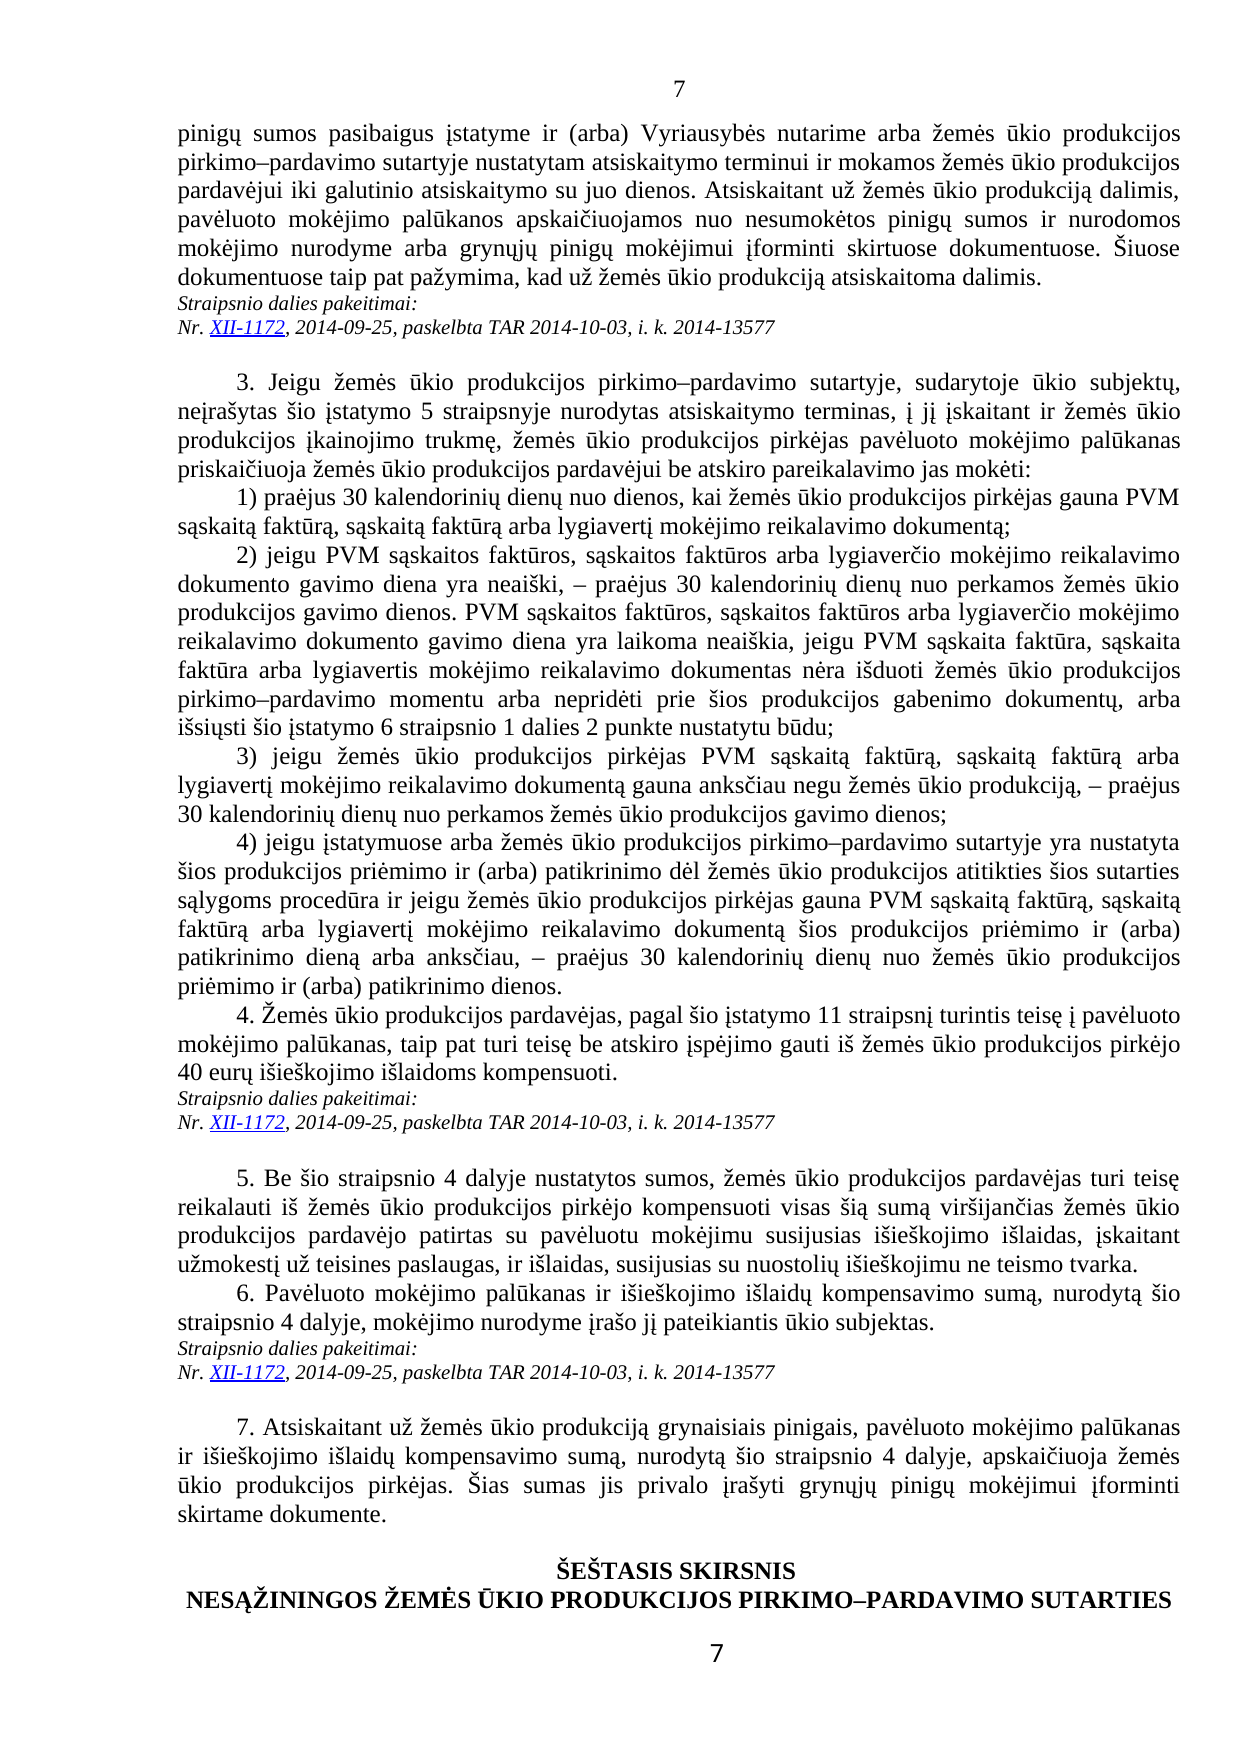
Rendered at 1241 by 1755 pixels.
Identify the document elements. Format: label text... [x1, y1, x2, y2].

text Straipsnio dalies pakeitimai: [177, 291, 1181, 315]
text 3) jeigu žemės ūkio produkcijos pirkėjas PVM sąskaitą faktūrą, sąskaitą faktūrą arba lygiavertį mokėjimo reikalavimo dokumentą gauna anksčiau negu žemės ūkio produkciją, – praėjus 30 kalendorinių dienų nuo perkamos žemės ūkio produkcijos gavimo dienos; [177, 741, 1181, 827]
text Nr. XII-1172, 2014-09-25, paskelbta TAR 2014-10-03, i. k. 2014-13577 [177, 1360, 1181, 1384]
text Straipsnio dalies pakeitimai: [177, 1336, 1181, 1360]
text 1) praėjus 30 kalendorinių dienų nuo dienos, kai žemės ūkio produkcijos pirkėjas gauna PVM sąskaitą faktūrą, sąskaitą faktūrą arba lygiavertį mokėjimo reikalavimo dokumentą; [177, 482, 1181, 540]
text 4. Žemės ūkio produkcijos pardavėjas, pagal šio įstatymo 11 straipsnį turintis teisę į pavėluoto mokėjimo palūkanas, taip pat turi teisę be atskiro įspėjimo gauti iš žemės ūkio produkcijos pirkėjo 40 eurų išieškojimo išlaidoms kompensuoti. [177, 1000, 1181, 1086]
text 4) jeigu įstatymuose arba žemės ūkio produkcijos pirkimo–pardavimo sutartyje yra nustatyta šios produkcijos priėmimo ir (arba) patikrinimo dėl žemės ūkio produkcijos atitikties šios sutarties sąlygoms procedūra ir jeigu žemės ūkio produkcijos pirkėjas gauna PVM sąskaitą faktūrą, sąskaitą faktūrą arba lygiavertį mokėjimo reikalavimo dokumentą šios produkcijos priėmimo ir (arba) patikrinimo dieną arba anksčiau, – praėjus 30 kalendorinių dienų nuo žemės ūkio produkcijos priėmimo ir (arba) patikrinimo dienos. [177, 827, 1181, 1000]
text Straipsnio dalies pakeitimai: [177, 1086, 1181, 1110]
text Nr. XII-1172, 2014-09-25, paskelbta TAR 2014-10-03, i. k. 2014-13577 [177, 1110, 1181, 1134]
text 5. Be šio straipsnio 4 dalyje nustatytos sumos, žemės ūkio produkcijos pardavėjas turi teisę reikalauti iš žemės ūkio produkcijos pirkėjo kompensuoti visas šią sumą viršijančias žemės ūkio produkcijos pardavėjo patirtas su pavėluotu mokėjimu susijusias išieškojimo išlaidas, įskaitant užmokestį už teisines paslaugas, ir išlaidas, susijusias su nuostolių išieškojimu ne teismo tvarka. [177, 1163, 1181, 1278]
text NESĄŽININGOS ŽEMĖS ŪKIO PRODUKCIJOS PIRKIMO–PARDAVIMO SUTARTIES [177, 1585, 1181, 1614]
text 3. Jeigu žemės ūkio produkcijos pirkimo–pardavimo sutartyje, sudarytoje ūkio subjektų, neįrašytas šio įstatymo 5 straipsnyje nurodytas atsiskaitymo terminas, į jį įskaitant ir žemės ūkio produkcijos įkainojimo trukmę, žemės ūkio produkcijos pirkėjas pavėluoto mokėjimo palūkanas priskaičiuoja žemės ūkio produkcijos pardavėjui be atskiro pareikalavimo jas mokėti: [177, 367, 1181, 482]
text 6. Pavėluoto mokėjimo palūkanas ir išieškojimo išlaidų kompensavimo sumą, nurodytą šio straipsnio 4 dalyje, mokėjimo nurodyme įrašo jį pateikiantis ūkio subjektas. [177, 1278, 1181, 1336]
text 7. Atsiskaitant už žemės ūkio produkciją grynaisiais pinigais, pavėluoto mokėjimo palūkanas ir išieškojimo išlaidų kompensavimo sumą, nurodytą šio straipsnio 4 dalyje, apskaičiuoja žemės ūkio produkcijos pirkėjas. Šias sumas jis privalo įrašyti grynųjų pinigų mokėjimui įforminti skirtame dokumente. [177, 1412, 1181, 1527]
text 2) jeigu PVM sąskaitos faktūros, sąskaitos faktūros arba lygiaverčio mokėjimo reikalavimo dokumento gavimo diena yra neaiški, – praėjus 30 kalendorinių dienų nuo perkamos žemės ūkio produkcijos gavimo dienos. PVM sąskaitos faktūros, sąskaitos faktūros arba lygiaverčio mokėjimo reikalavimo dokumento gavimo diena yra laikoma neaiškia, jeigu PVM sąskaita faktūra, sąskaita faktūra arba lygiavertis mokėjimo reikalavimo dokumentas nėra išduoti žemės ūkio produkcijos pirkimo–pardavimo momentu arba nepridėti prie šios produkcijos gabenimo dokumentų, arba išsiųsti šio įstatymo 6 straipsnio 1 dalies 2 punkte nustatytu būdu; [177, 540, 1181, 741]
text pinigų sumos pasibaigus įstatyme ir (arba) Vyriausybės nutarime arba žemės ūkio produkcijos pirkimo–pardavimo sutartyje nustatytam atsiskaitymo terminui ir mokamos žemės ūkio produkcijos pardavėjui iki galutinio atsiskaitymo su juo dienos. Atsiskaitant už žemės ūkio produkciją dalimis, pavėluoto mokėjimo palūkanos apskaičiuojamos nuo nesumokėtos pinigų sumos ir nurodomos mokėjimo nurodyme arba grynųjų pinigų mokėjimui įforminti skirtuose dokumentuose. Šiuose dokumentuose taip pat pažymima, kad už žemės ūkio produkciją atsiskaitoma dalimis. [177, 118, 1181, 291]
text ŠEŠTASIS SKIRSNIS [177, 1556, 1181, 1585]
text Nr. XII-1172, 2014-09-25, paskelbta TAR 2014-10-03, i. k. 2014-13577 [177, 315, 1181, 339]
